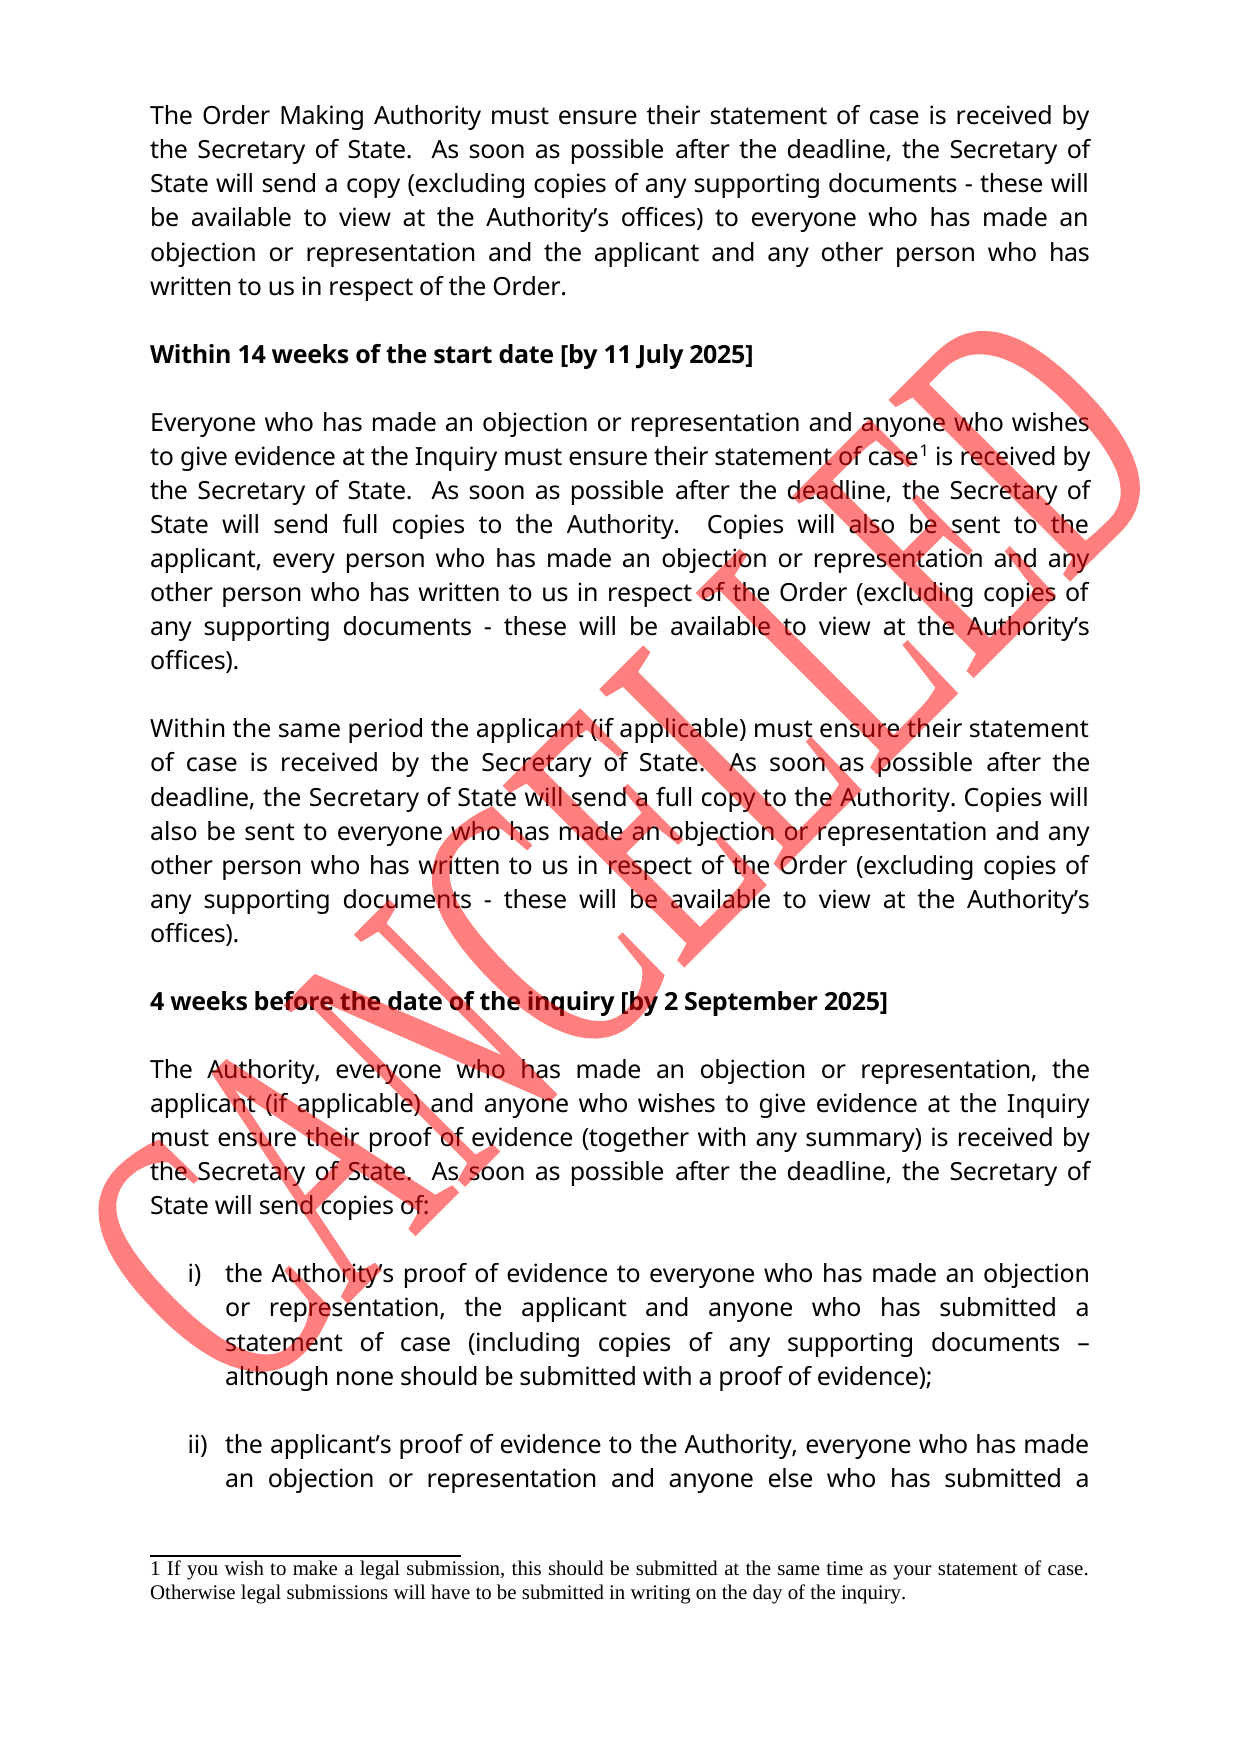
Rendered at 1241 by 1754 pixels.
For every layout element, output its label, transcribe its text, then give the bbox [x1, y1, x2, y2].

text 4 weeks before the date of the inquiry [by 2 September 2025] [641, 983, 1090, 1018]
text If you wish to make a legal submission, this should be submitted at the same time as your statement of case. Otherwise legal submissions will have to be submitted in writing on the day of the inquiry. [150, 1556, 1090, 1604]
text 4 weeks before the date of the inquiry [by 2 September 2025] [339, 983, 463, 1018]
text 4 weeks before the date of the inquiry [by 2 September 2025] [150, 983, 321, 1018]
text Everyone who has made an objection or representation and anyone who wishes to give evidence at the Inquiry must ensure their statement of case is received by the Secretary of State. As soon as possible after the deadline, the Secretary of State will send full copies to the Authority. Copies will also be sent to the applicant, every person who has made an objection or representation and any other person who has written to us in respect of the Order (excluding copies of any supporting documents - these will be available to view at the Authority’s offices). [150, 404, 1090, 677]
list the applicant’s proof of evidence to the Authority, everyone who has made an objection or representation and anyone else who has submitted a [187, 1426, 1090, 1494]
list the Authority’s proof of evidence to everyone who has made an objection or representation, the applicant and anyone who has submitted a statement of case (including copies of any supporting documents – although none should be submitted with a proof of evidence); [187, 1256, 1090, 1392]
text The Authority, everyone who has made an objection or representation, the applicant (if applicable) and anyone who wishes to give evidence at the Inquiry must ensure their proof of evidence (together with any summary) is received by the Secretary of State. As soon as possible after the deadline, the Secretary of State will send copies of: [150, 1052, 1090, 1222]
text 4 weeks before the date of the inquiry [by 2 September 2025] [528, 983, 641, 1018]
text Within the same period the applicant (if applicable) must ensure their statement of case is received by the Secretary of State. As soon as possible after the deadline, the Secretary of State will send a full copy to the Authority. Copies will also be sent to everyone who has made an objection or representation and any other person who has written to us in respect of the Order (excluding copies of any supporting documents - these will be available to view at the Authority’s offices). [544, 711, 1090, 949]
text The Order Making Authority must ensure their statement of case is received by the Secretary of State. As soon as possible after the deadline, the Secretary of State will send a copy (excluding copies of any supporting documents - these will be available to view at the Authority’s offices) to everyone who has made an objection or representation and the applicant and any other person who has written to us in respect of the Order. [150, 98, 1090, 302]
text 4 weeks before the date of the inquiry [by 2 September 2025] [448, 983, 533, 1018]
text [1013, 336, 1090, 370]
text [945, 355, 1024, 370]
text Within the same period the applicant (if applicable) must ensure their statement of case is received by the Secretary of State. As soon as possible after the deadline, the Secretary of State will send a full copy to the Authority. Copies will also be sent to everyone who has made an objection or representation and any other person who has written to us in respect of the Order (excluding copies of any supporting documents - these will be available to view at the Authority’s offices). [150, 711, 686, 949]
text Within 14 weeks of the start date [by 11 July 2025] [150, 336, 957, 370]
